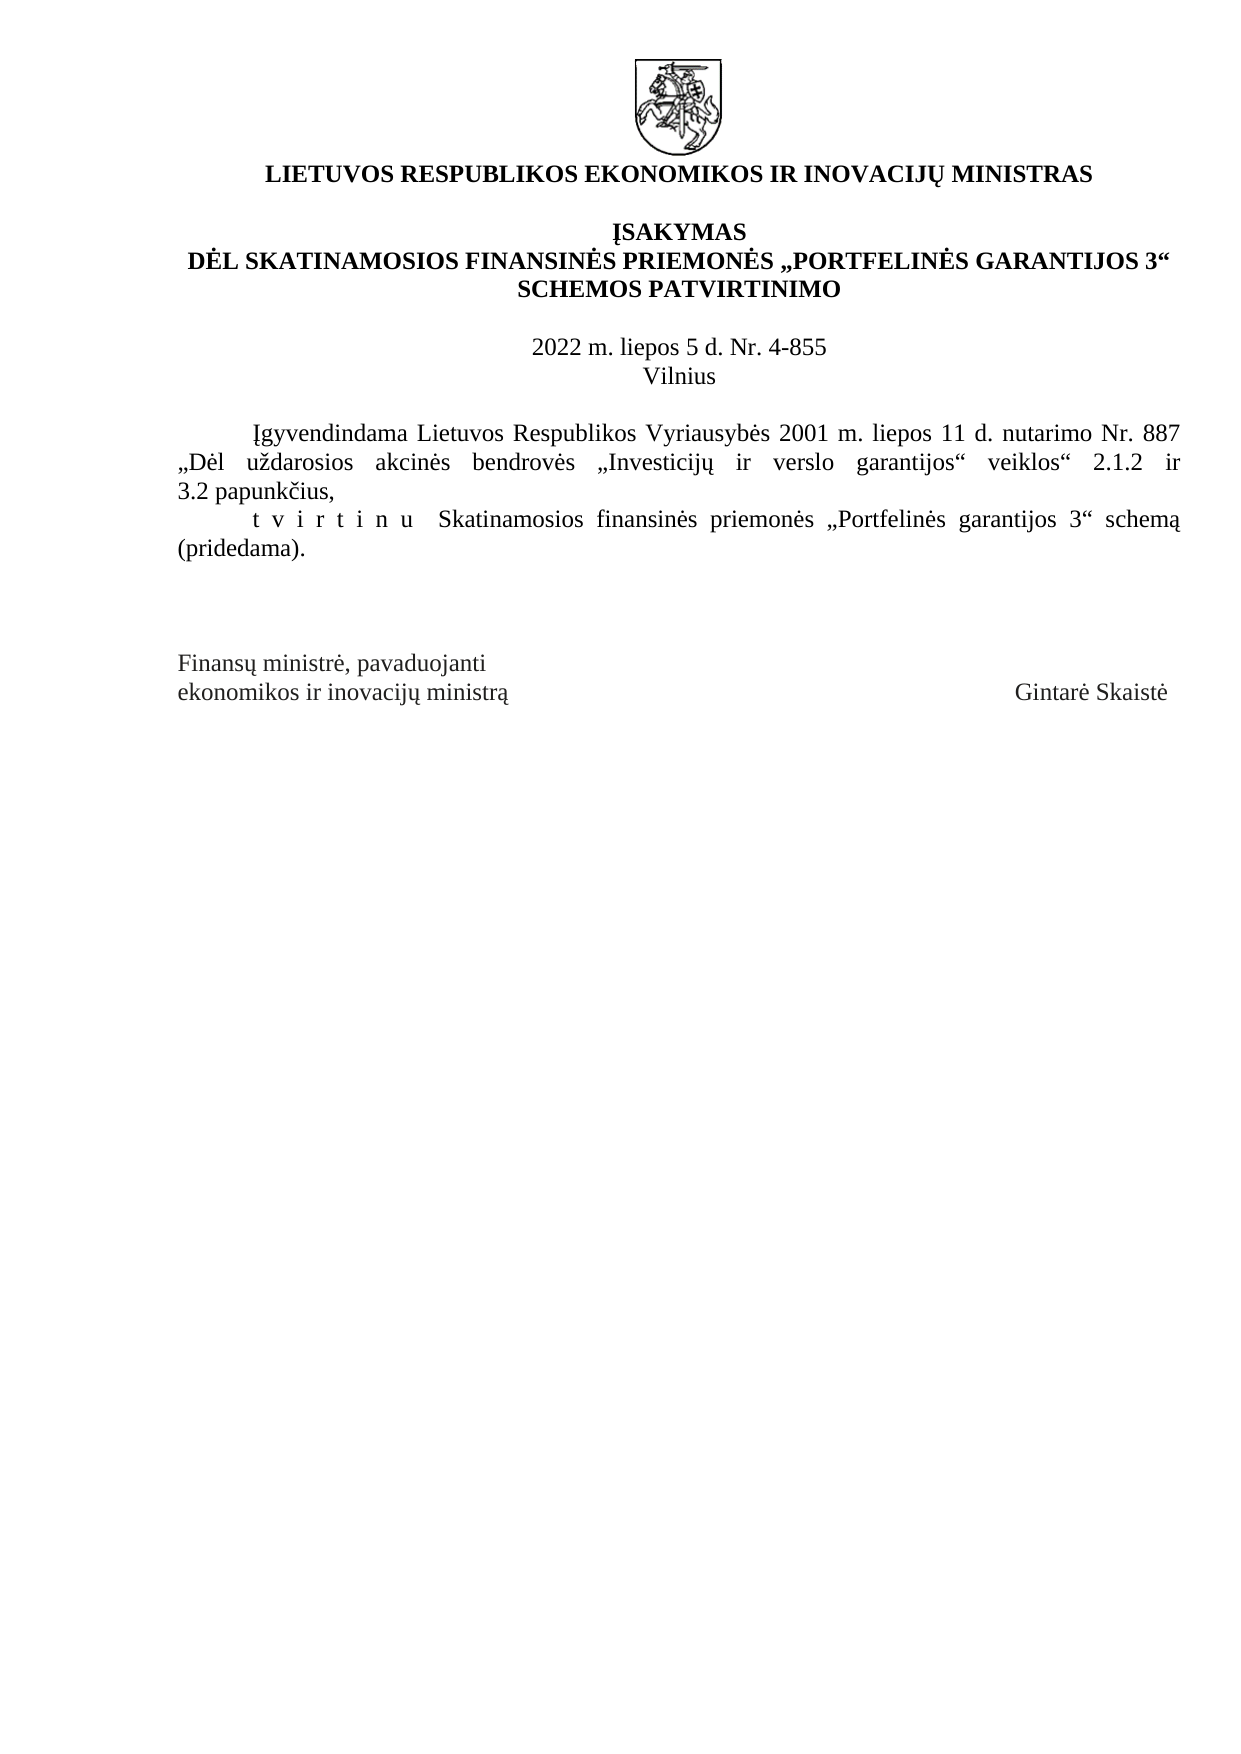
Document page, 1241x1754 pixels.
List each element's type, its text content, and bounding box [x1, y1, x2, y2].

text Finansų ministrė, pavaduojanti [177, 648, 1181, 677]
text t v i r t i n u Skatinamosios finansinės priemonės „Portfelinės garantijos 3“ schemą (pridedama). [177, 504, 1181, 562]
text Įgyvendindama Lietuvos Respublikos Vyriausybės 2001 m. liepos 11 d. nutarimo Nr. 887 „Dėl uždarosios akcinės bendrovės „Investicijų ir verslo garantijos“ veiklos“ 2.1.2 ir 3.2 papunkčius, [177, 418, 1181, 504]
text 2022 m. liepos 5 d. Nr. 4-855 [177, 332, 1181, 361]
text DĖL SKATINAMOSIOS finansinės priemonės „PORTFELINĖS GARANTIJOS 3“ schemos patvirtinimo [177, 246, 1181, 303]
text ekonomikos ir inovacijų ministrą Gintarė Skaistė [177, 677, 1181, 706]
text įsakymas [177, 217, 1181, 246]
text LIETUVOS RESPUBLIKOS Ekonomikos ir inovacijų MINISTRAS [177, 157, 1181, 188]
text Vilnius [177, 361, 1181, 389]
